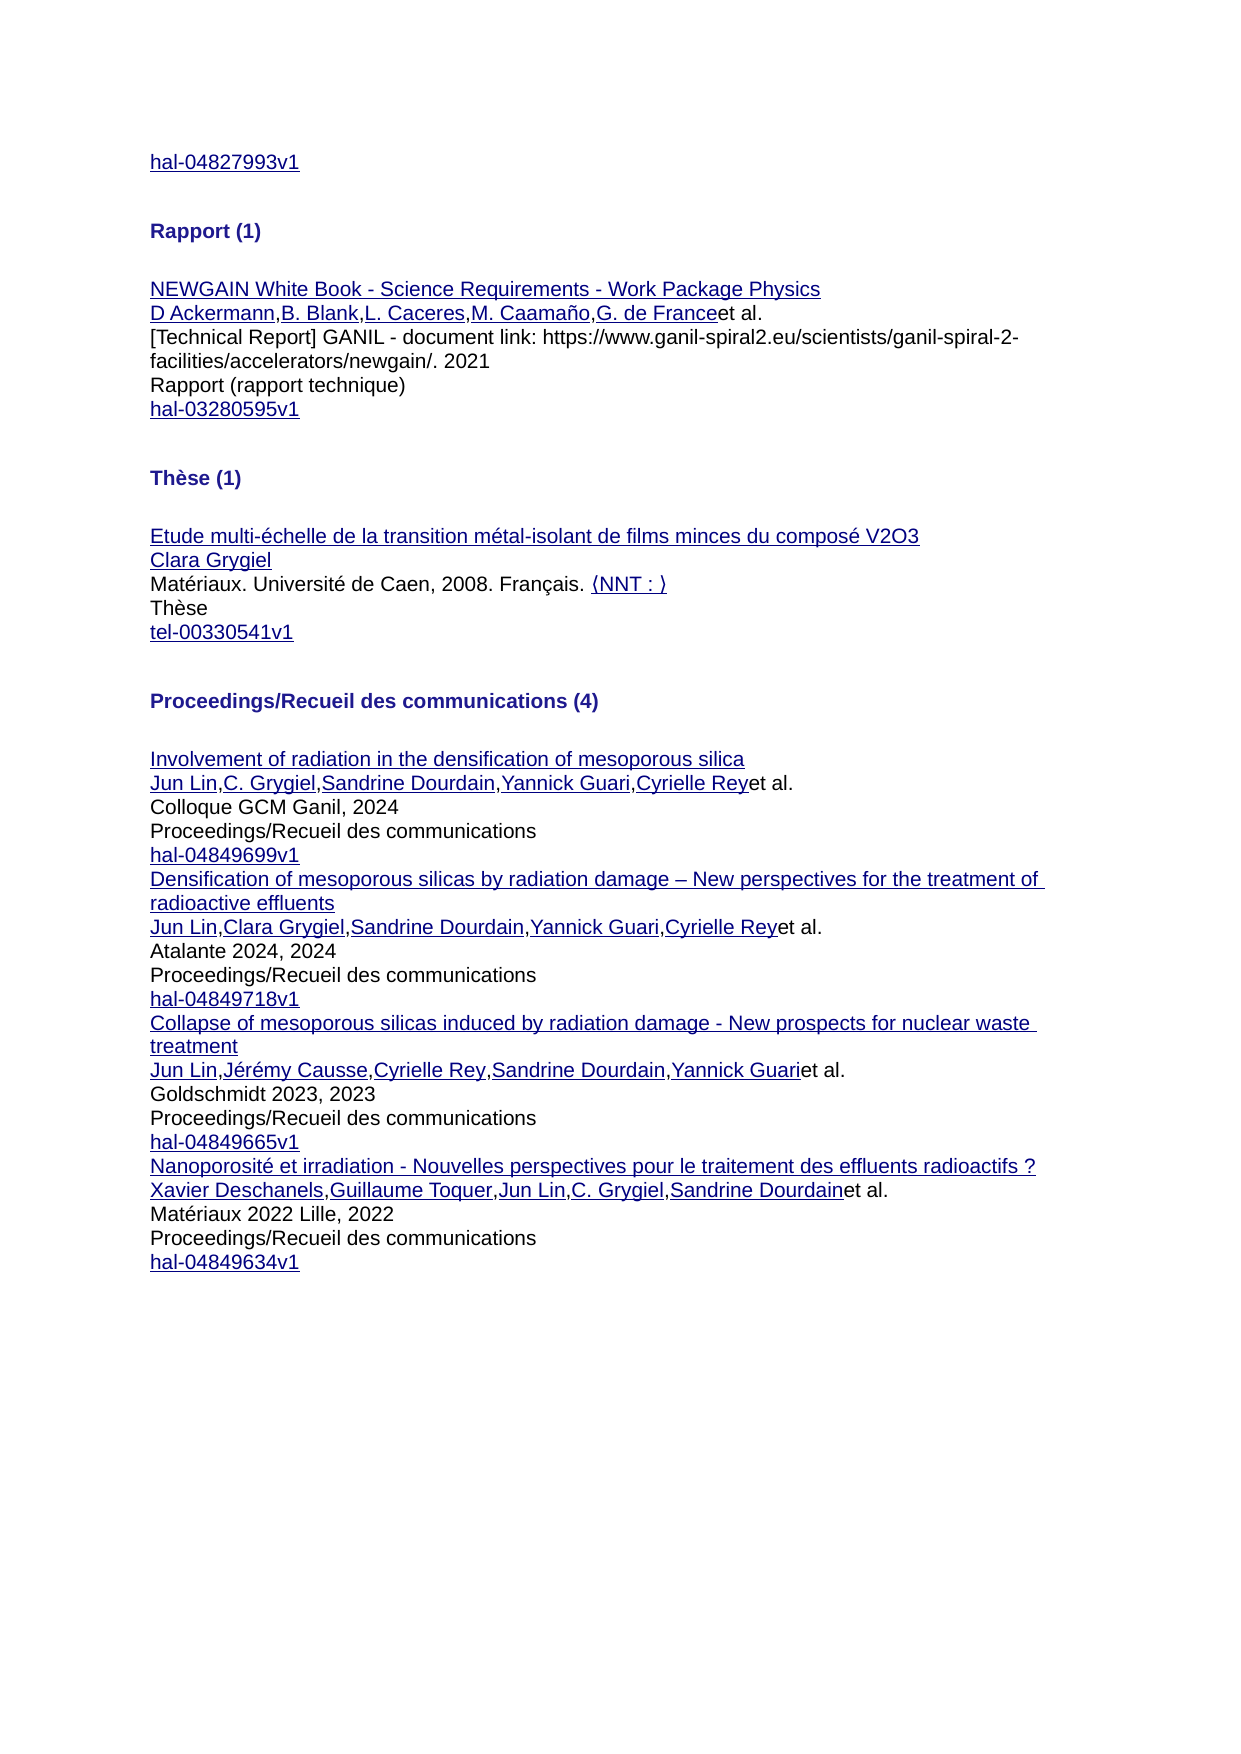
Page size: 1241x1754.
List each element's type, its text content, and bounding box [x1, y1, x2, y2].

subtitle Rapport (1) [150, 219, 1090, 243]
subtitle Proceedings/Recueil des communications (4) [150, 688, 1090, 712]
table_header NEWGAIN White Book - Science Requirements - Work Package Physics D Ackermann,B. Blank,L. Caceres,M. Caamaño,G. de Franceet al. [Technical Report] GANIL - document link: https://www.ganil-spiral2.eu/scientists/ganil-spiral-2-facilities/accelerators/newgain/. 2021 Rapport (rapport technique) hal-03280595v1 [150, 277, 1090, 421]
table_cell Collapse of mesoporous silicas induced by radiation damage - New prospects for nuclear waste treatment Jun Lin,Jérémy Causse,Cyrielle Rey,Sandrine Dourdain,Yannick Guariet al. Goldschmidt 2023, 2023 Proceedings/Recueil des communications hal-04849665v1 [150, 1010, 1090, 1154]
table_header Etude multi-échelle de la transition métal-isolant de films minces du composé V2O3 Clara Grygiel Matériaux. Université de Caen, 2008. Français. ⟨NNT : ⟩ Thèse tel-00330541v1 [150, 524, 1090, 644]
table_cell Nanoporosité et irradiation - Nouvelles perspectives pour le traitement des effluents radioactifs ? Xavier Deschanels,Guillaume Toquer,Jun Lin,C. Grygiel,Sandrine Dourdainet al. Matériaux 2022 Lille, 2022 Proceedings/Recueil des communications hal-04849634v1 [150, 1154, 1090, 1274]
table_header hal-04827993v1 [150, 150, 1090, 174]
table_cell Densification of mesoporous silicas by radiation damage – New perspectives for the treatment of radioactive effluents Jun Lin,Clara Grygiel,Sandrine Dourdain,Yannick Guari,Cyrielle Reyet al. Atalante 2024, 2024 Proceedings/Recueil des communications hal-04849718v1 [150, 867, 1090, 1010]
subtitle Thèse (1) [150, 466, 1090, 489]
table_header Involvement of radiation in the densification of mesoporous silica Jun Lin,C. Grygiel,Sandrine Dourdain,Yannick Guari,Cyrielle Reyet al. Colloque GCM Ganil, 2024 Proceedings/Recueil des communications hal-04849699v1 [150, 747, 1090, 867]
